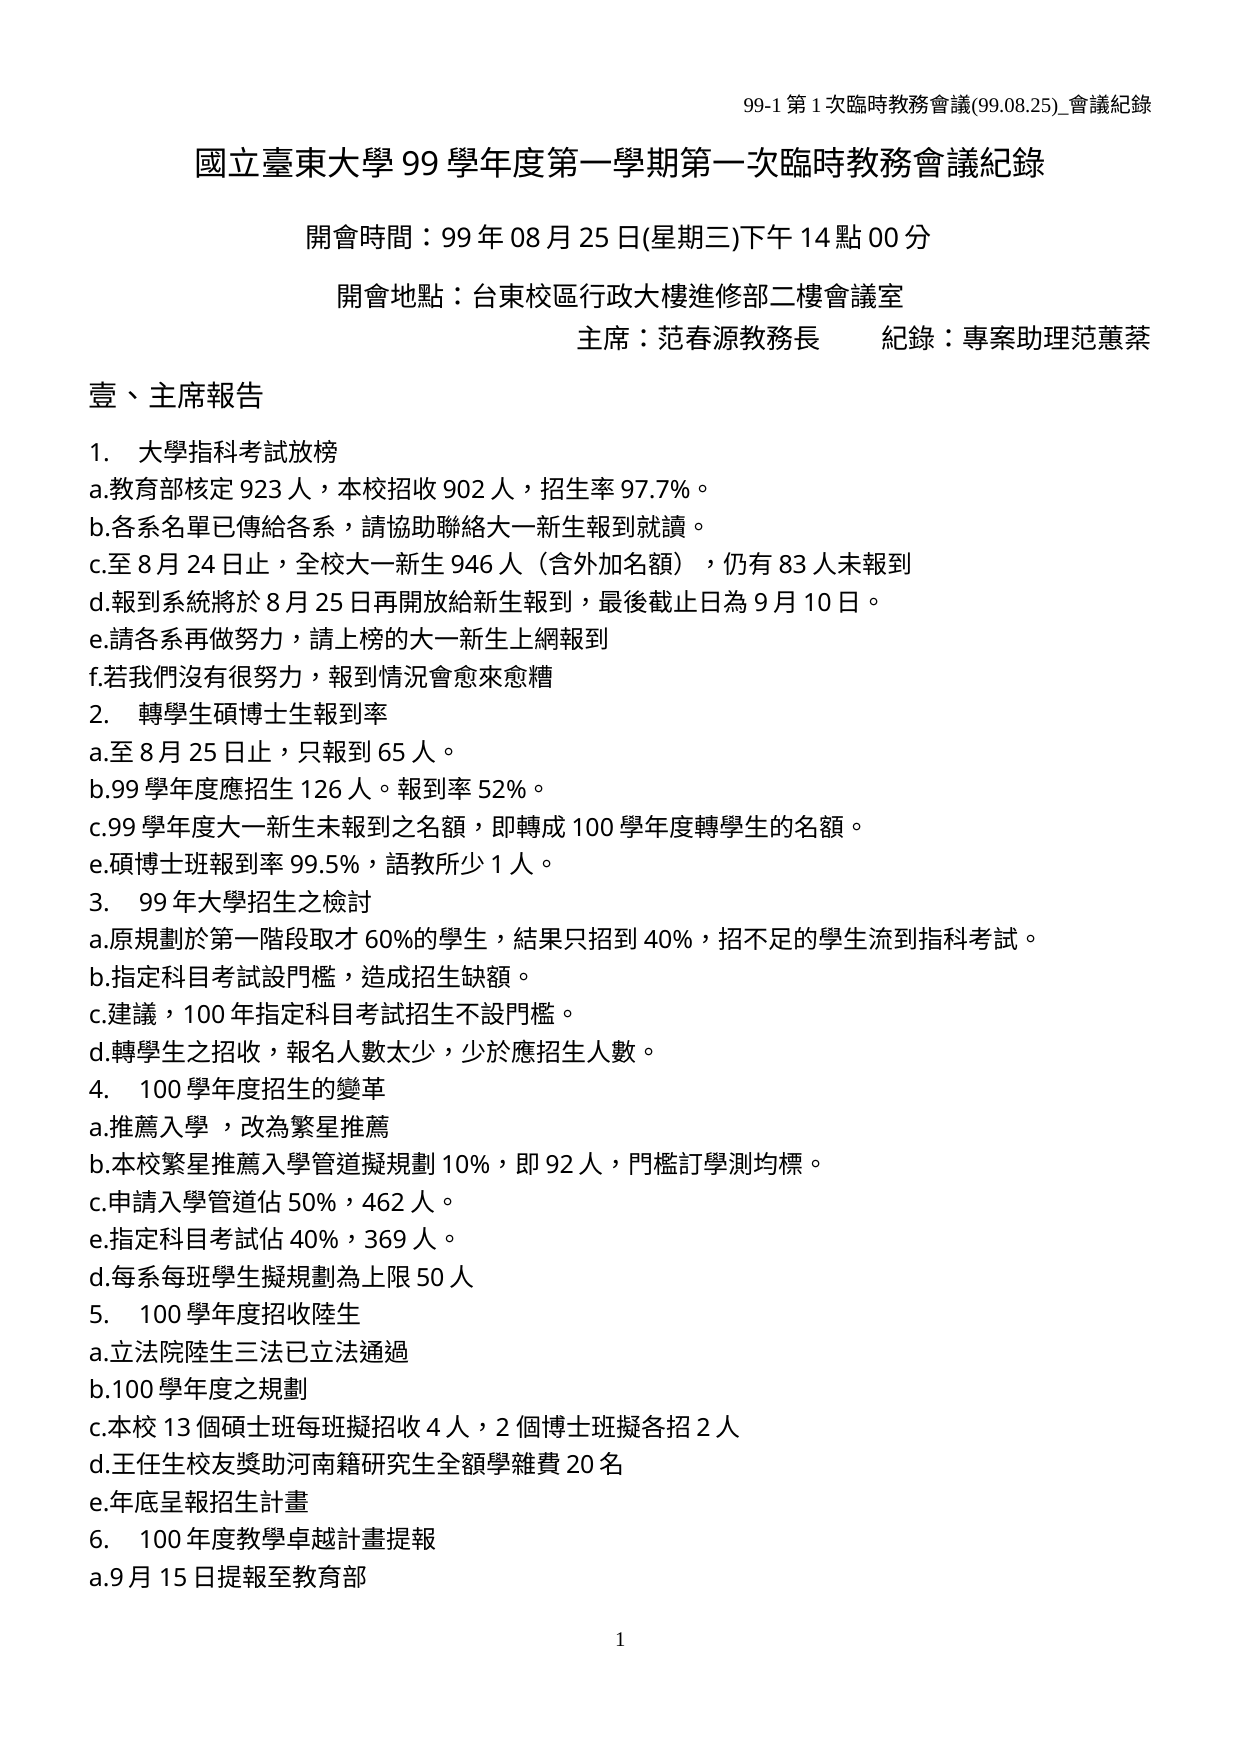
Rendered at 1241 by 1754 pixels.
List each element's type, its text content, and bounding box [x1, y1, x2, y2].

text d.每系每班學生擬規劃為上限50人 [89, 1256, 1152, 1294]
list 主席報告 [89, 356, 1152, 431]
text a.至8月25日止，只報到65人。 [89, 731, 1152, 769]
text a.教育部核定923人，本校招收902人，招生率97.7%。 [89, 469, 1152, 506]
text c.本校13個碩士班每班擬招收4人，2 個博士班擬各招2人 [89, 1406, 1152, 1444]
text b.本校繁星推薦入學管道擬規劃10%，即92人，門檻訂學測均標。 [89, 1144, 1152, 1181]
text b.各系名單已傳給各系，請協助聯絡大一新生報到就讀。 [89, 506, 1152, 544]
text 4. 100學年度招生的變革 [89, 1069, 1152, 1106]
text c.建議，100年指定科目考試招生不設門檻。 [89, 994, 1152, 1031]
text d.轉學生之招收，報名人數太少，少於應招生人數。 [89, 1031, 1152, 1069]
text a.推薦入學 ，改為繁星推薦 [89, 1106, 1152, 1144]
text 3. 99年大學招生之檢討 [89, 881, 1152, 919]
text 2. 轉學生碩博士生報到率 [89, 694, 1152, 731]
text 6. 100年度教學卓越計畫提報 [89, 1519, 1152, 1556]
text b.100學年度之規劃 [89, 1369, 1152, 1406]
text a.立法院陸生三法已立法通過 [89, 1331, 1152, 1369]
text 1. 大學指科考試放榜 [89, 431, 1152, 469]
text a.9月15日提報至教育部 [89, 1556, 1152, 1594]
text a.原規劃於第一階段取才60%的學生，結果只招到40%，招不足的學生流到指科考試。 [89, 919, 1152, 956]
text e.指定科目考試佔40%，369人。 [89, 1219, 1152, 1256]
text 主席：范春源教務長 紀錄：專案助理范蕙棻 [89, 315, 1152, 356]
text b.指定科目考試設門檻，造成招生缺額。 [89, 956, 1152, 994]
text e.請各系再做努力，請上榜的大一新生上網報到 [89, 619, 1152, 656]
text c.申請入學管道佔50%，462人。 [89, 1181, 1152, 1219]
text 5. 100學年度招收陸生 [89, 1294, 1152, 1331]
text e.碩博士班報到率99.5%，語教所少1人。 [89, 844, 1152, 881]
text 開會地點：台東校區行政大樓進修部二樓會議室 [89, 273, 1152, 315]
text 開會時間：99年08月25日(星期三)下午14點00分 [70, 198, 1152, 273]
text c.99學年度大一新生未報到之名額，即轉成100學年度轉學生的名額。 [89, 806, 1152, 844]
text e.年底呈報招生計畫 [89, 1481, 1152, 1519]
text b.99學年度應招生126人。報到率52%。 [89, 769, 1152, 806]
text d.報到系統將於8月25日再開放給新生報到，最後截止日為9月10日。 [89, 581, 1152, 619]
text c.至8月24日止，全校大一新生946人（含外加名額），仍有83人未報到 [89, 544, 1152, 581]
text 國立臺東大學99學年度第一學期第一次臨時教務會議紀錄 [70, 123, 1152, 198]
text f.若我們沒有很努力，報到情況會愈來愈糟 [89, 656, 1152, 694]
text d.王任生校友獎助河南籍研究生全額學雜費20名 [89, 1444, 1152, 1481]
